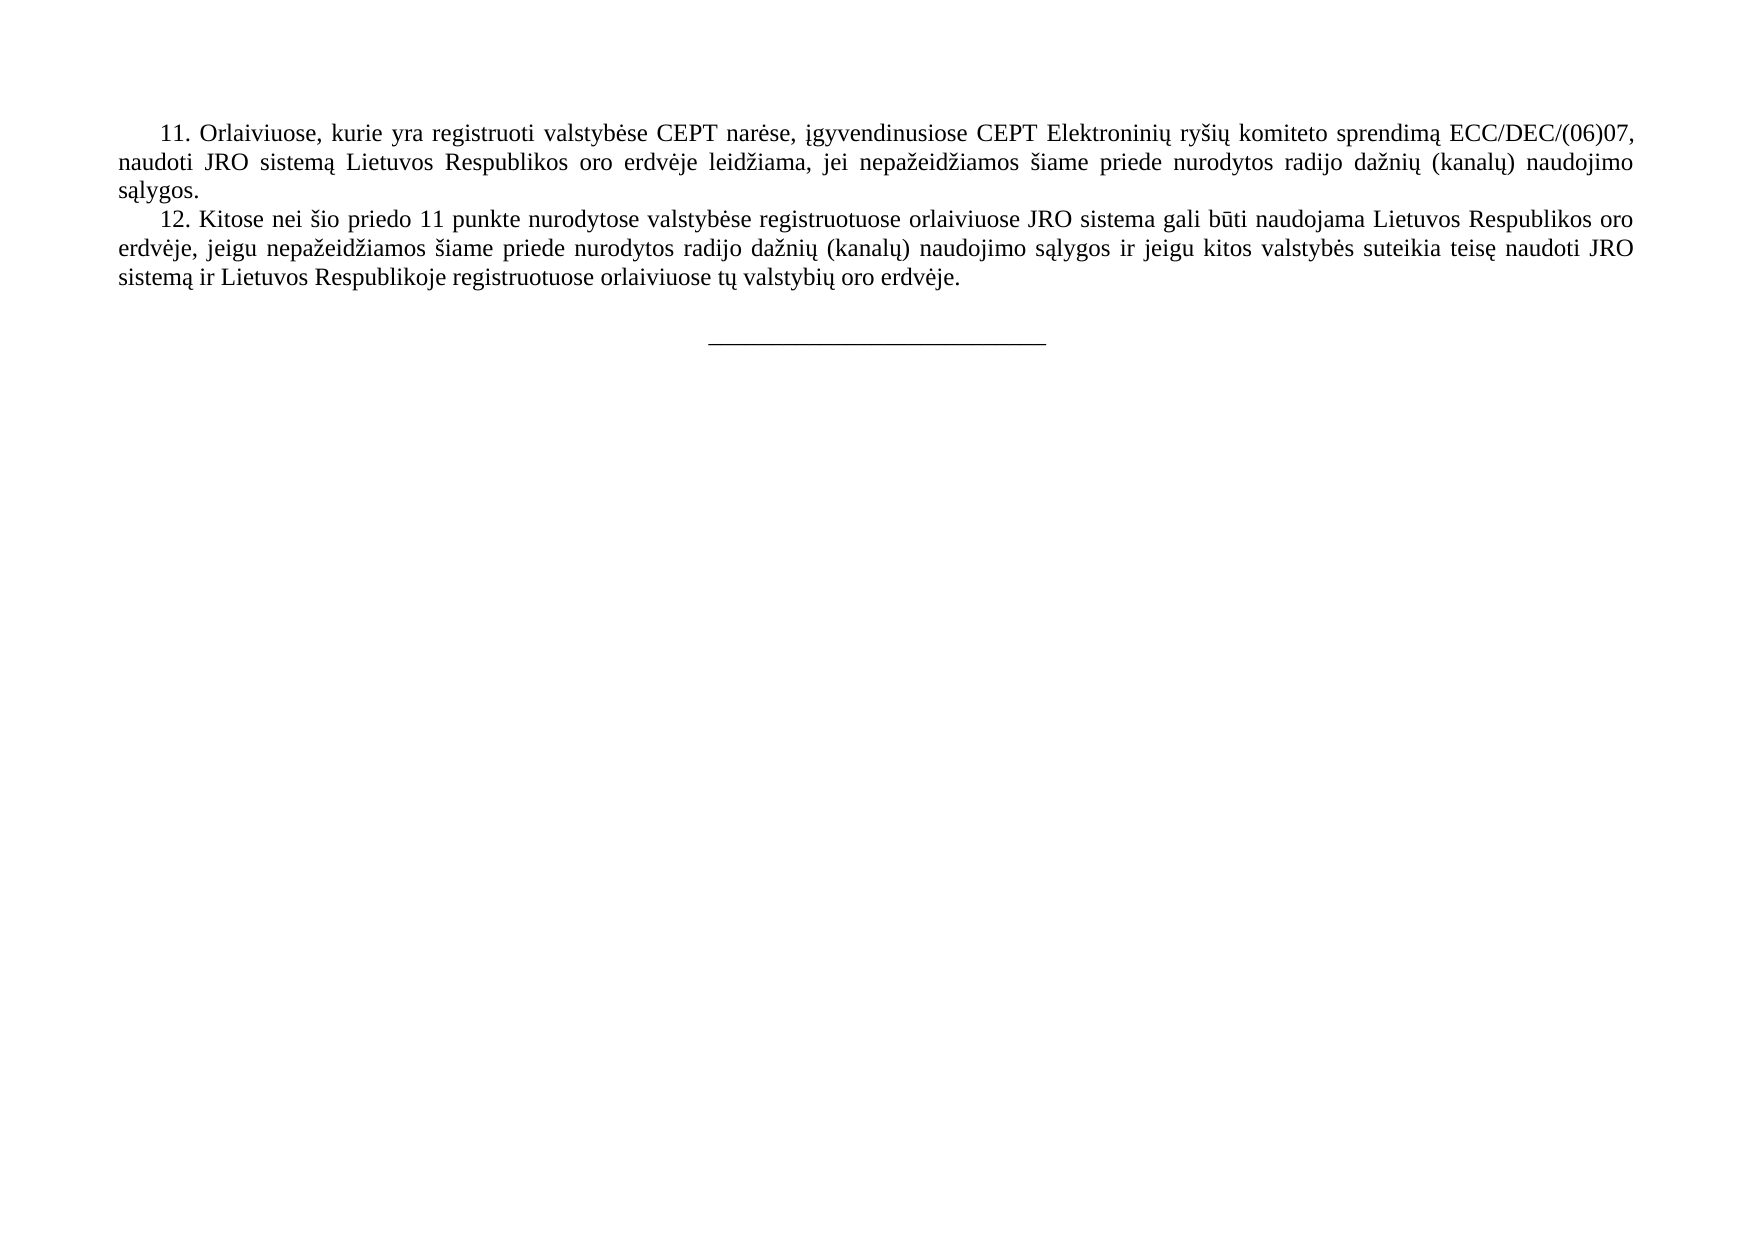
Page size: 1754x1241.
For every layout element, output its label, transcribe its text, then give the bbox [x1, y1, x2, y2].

text ___________________________ [118, 319, 1636, 348]
text 11. Orlaiviuose, kurie yra registruoti valstybėse CEPT narėse, įgyvendinusiose CEPT Elektroninių ryšių komiteto sprendimą ECC/DEC/(06)07, naudoti JRO sistemą Lietuvos Respublikos oro erdvėje leidžiama, jei nepažeidžiamos šiame priede nurodytos radijo dažnių (kanalų) naudojimo sąlygos. [118, 118, 1636, 204]
text 12. Kitose nei šio priedo 11 punkte nurodytose valstybėse registruotuose orlaiviuose JRO sistema gali būti naudojama Lietuvos Respublikos oro erdvėje, jeigu nepažeidžiamos šiame priede nurodytos radijo dažnių (kanalų) naudojimo sąlygos ir jeigu kitos valstybės suteikia teisę naudoti JRO sistemą ir Lietuvos Respublikoje registruotuose orlaiviuose tų valstybių oro erdvėje. [118, 204, 1636, 291]
